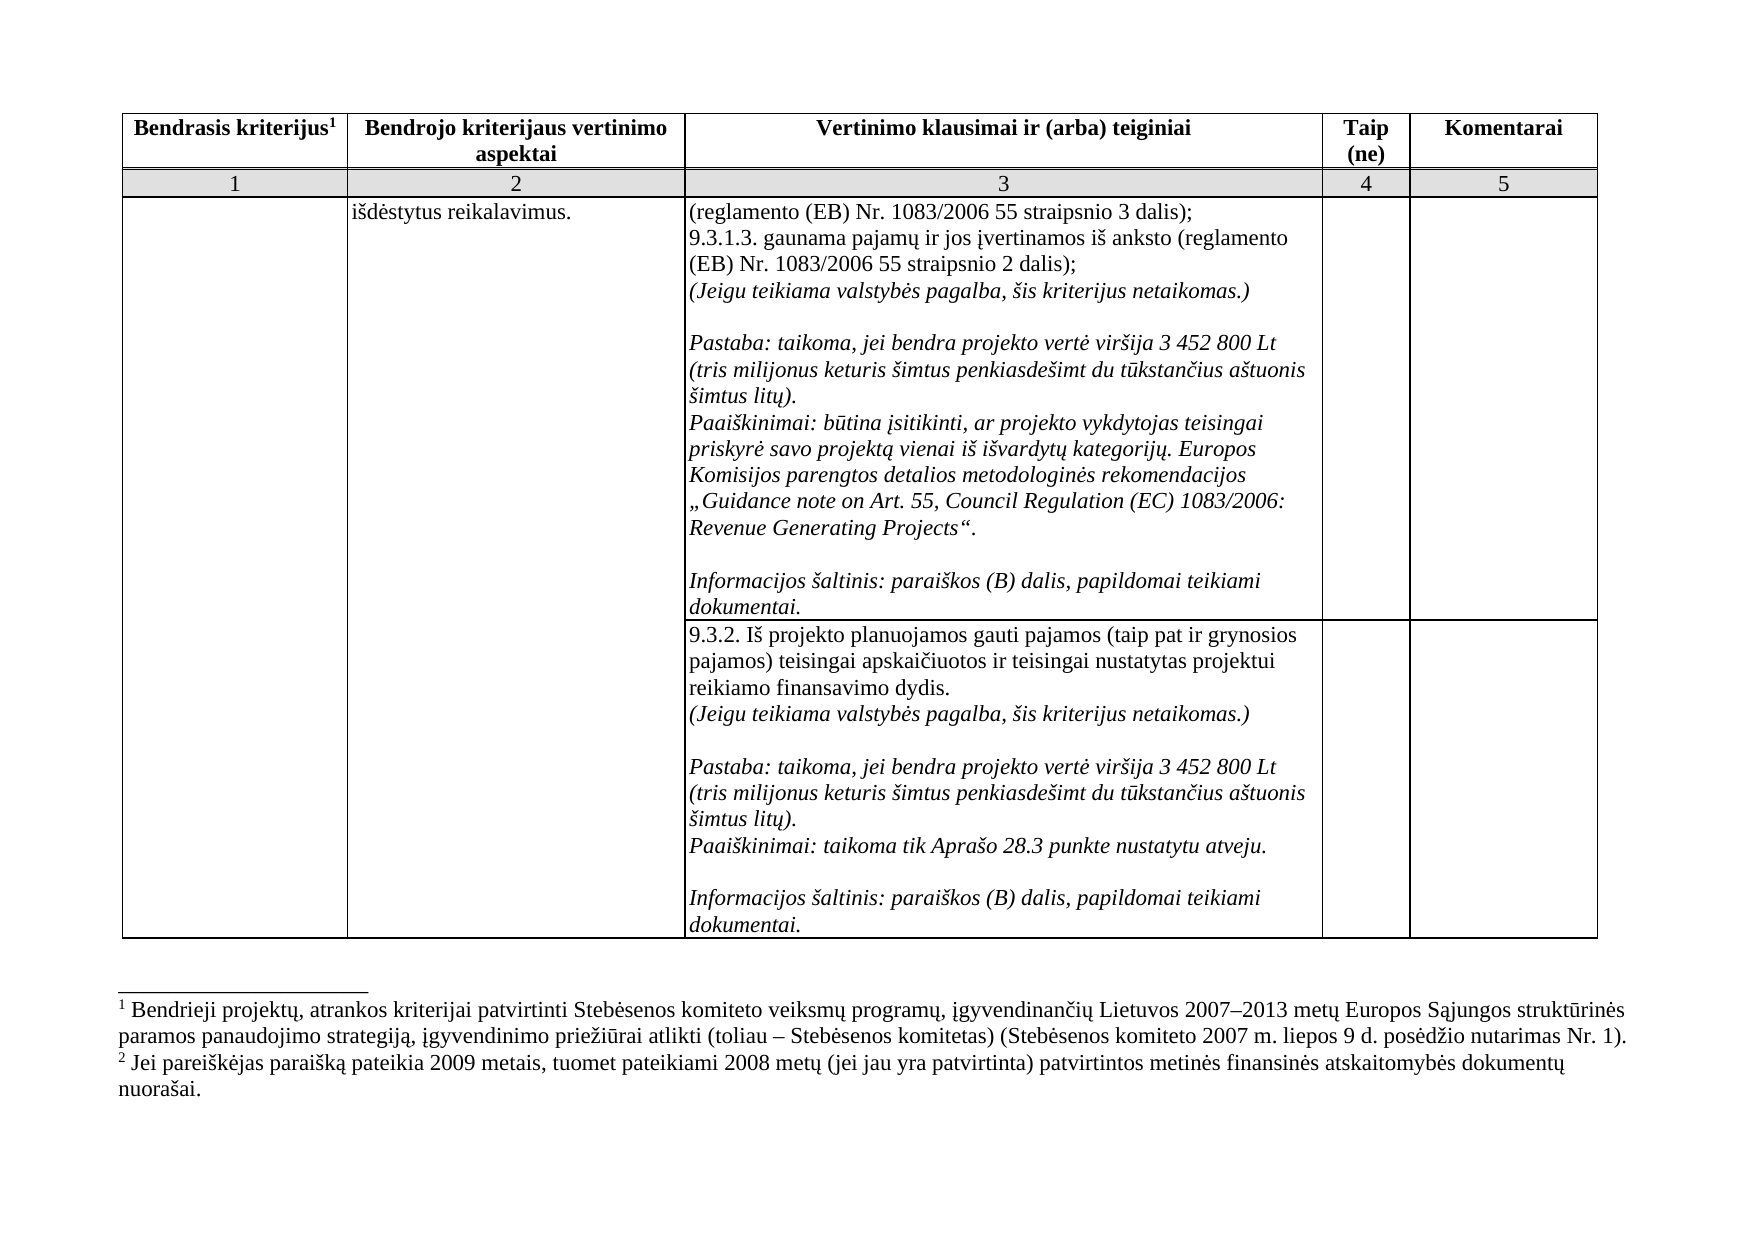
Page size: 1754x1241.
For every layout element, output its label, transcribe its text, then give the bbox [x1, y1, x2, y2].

table_cell [1411, 621, 1597, 937]
text ____________________ [118, 967, 1635, 996]
table_cell išdėstytus reikalavimus. [348, 198, 684, 937]
text 1 Bendrieji projektų, atrankos kriterijai patvirtinti Stebėsenos komiteto veiksmų programų, įgyvendinančių Lietuvos 2007–2013 metų Europos Sąjungos struktūrinės paramos panaudojimo strategiją, įgyvendinimo priežiūrai atlikti (toliau – Stebėsenos komitetas) (Stebėsenos komiteto 2007 m. liepos 9 d. posėdžio nutarimas Nr. 1). [118, 996, 1635, 1049]
table_cell 3 [686, 170, 1322, 196]
table_header Taip (ne) [1323, 114, 1409, 167]
table_cell [123, 198, 347, 937]
table_header Bendrasis kriterijus1 [123, 114, 347, 167]
table_cell [1323, 621, 1409, 937]
table_header Vertinimo klausimai ir (arba) teiginiai [686, 114, 1322, 167]
table_cell 2 [348, 170, 684, 196]
table_cell 1 [123, 170, 347, 196]
table_header Bendrojo kriterijaus vertinimo aspektai [348, 114, 684, 167]
table_cell 5 [1411, 170, 1597, 196]
table_cell (reglamento (EB) Nr. 1083/2006 55 straipsnio 3 dalis); 9.3.1.3. gaunama pajamų ir jos įvertinamos iš anksto (reglamento (EB) Nr. 1083/2006 55 straipsnio 2 dalis); (Jeigu teikiama valstybės pagalba, šis kriterijus netaikomas.) Pastaba: taikoma, jei bendra projekto vertė viršija 3 452 800 Lt (tris milijonus keturis šimtus penkiasdešimt du tūkstančius aštuonis šimtus litų). Paaiškinimai: būtina įsitikinti, ar projekto vykdytojas teisingai priskyrė savo projektą vienai iš išvardytų kategorijų. Europos Komisijos parengtos detalios metodologinės rekomendacijos „Guidance note on Art. 55, Council Regulation (EC) 1083/2006: Revenue Generating Projects“. Informacijos šaltinis: paraiškos (B) dalis, papildomai teikiami dokumentai. [686, 198, 1322, 619]
table_cell 9.3.2. Iš projekto planuojamos gauti pajamos (taip pat ir grynosios pajamos) teisingai apskaičiuotos ir teisingai nustatytas projektui reikiamo finansavimo dydis. (Jeigu teikiama valstybės pagalba, šis kriterijus netaikomas.) Pastaba: taikoma, jei bendra projekto vertė viršija 3 452 800 Lt (tris milijonus keturis šimtus penkiasdešimt du tūkstančius aštuonis šimtus litų). Paaiškinimai: taikoma tik Aprašo 28.3 punkte nustatytu atveju. Informacijos šaltinis: paraiškos (B) dalis, papildomai teikiami dokumentai. [686, 621, 1322, 937]
table_cell [1411, 198, 1597, 619]
text 2 Jei pareiškėjas paraišką pateikia 2009 metais, tuomet pateikiami 2008 metų (jei jau yra patvirtinta) patvirtintos metinės finansinės atskaitomybės dokumentų nuorašai. [118, 1049, 1635, 1102]
table_header Komentarai [1411, 114, 1597, 167]
table_cell 4 [1323, 170, 1409, 196]
table_cell [1323, 198, 1409, 619]
